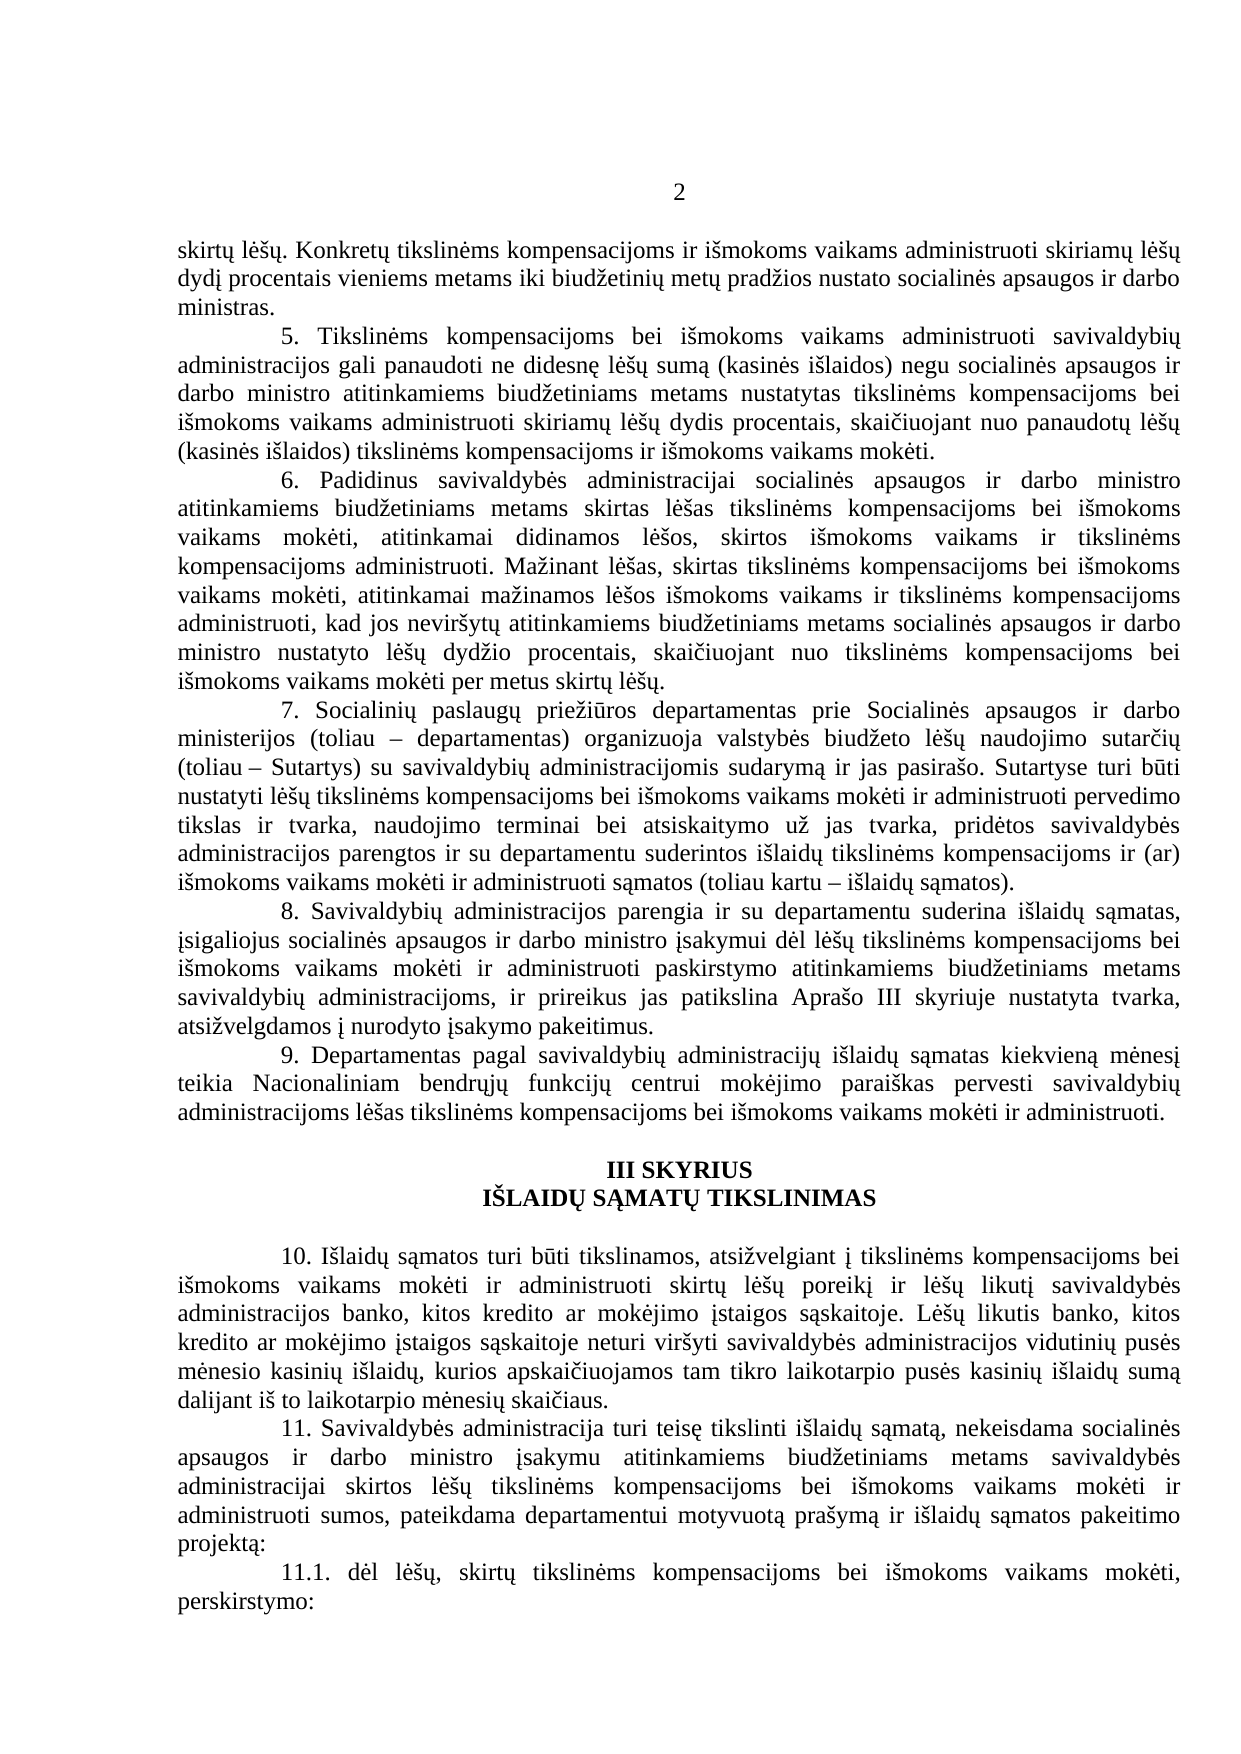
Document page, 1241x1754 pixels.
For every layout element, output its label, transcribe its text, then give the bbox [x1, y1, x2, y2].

text 10. Išlaidų sąmatos turi būti tikslinamos, atsižvelgiant į tikslinėms kompensacijoms bei išmokoms vaikams mokėti ir administruoti skirtų lėšų poreikį ir lėšų likutį savivaldybės administracijos banko, kitos kredito ar mokėjimo įstaigos sąskaitoje. Lėšų likutis banko, kitos kredito ar mokėjimo įstaigos sąskaitoje neturi viršyti savivaldybės administracijos vidutinių pusės mėnesio kasinių išlaidų, kurios apskaičiuojamos tam tikro laikotarpio pusės kasinių išlaidų sumą dalijant iš to laikotarpio mėnesių skaičiaus. [177, 1241, 1181, 1413]
text IŠLAIDŲ SĄMATŲ TIKSLINIMAS [177, 1183, 1181, 1212]
text 11.1. dėl lėšų, skirtų tikslinėms kompensacijoms bei išmokoms vaikams mokėti, perskirstymo: [177, 1557, 1181, 1615]
text 8. Savivaldybių administracijos parengia ir su departamentu suderina išlaidų sąmatas, įsigaliojus socialinės apsaugos ir darbo ministro įsakymui dėl lėšų tikslinėms kompensacijoms bei išmokoms vaikams mokėti ir administruoti paskirstymo atitinkamiems biudžetiniams metams savivaldybių administracijoms, ir prireikus jas patikslina Aprašo III skyriuje nustatyta tvarka, atsižvelgdamos į nurodyto įsakymo pakeitimus. [177, 896, 1181, 1040]
text 7. Socialinių paslaugų priežiūros departamentas prie Socialinės apsaugos ir darbo ministerijos (toliau – departamentas) organizuoja valstybės biudžeto lėšų naudojimo sutarčių (toliau – Sutartys) su savivaldybių administracijomis sudarymą ir jas pasirašo. Sutartyse turi būti nustatyti lėšų tikslinėms kompensacijoms bei išmokoms vaikams mokėti ir administruoti pervedimo tikslas ir tvarka, naudojimo terminai bei atsiskaitymo už jas tvarka, pridėtos savivaldybės administracijos parengtos ir su departamentu suderintos išlaidų tikslinėms kompensacijoms ir (ar) išmokoms vaikams mokėti ir administruoti sąmatos (toliau kartu – išlaidų sąmatos). [177, 695, 1181, 896]
text 9. Departamentas pagal savivaldybių administracijų išlaidų sąmatas kiekvieną mėnesį teikia Nacionaliniam bendrųjų funkcijų centrui mokėjimo paraiškas pervesti savivaldybių administracijoms lėšas tikslinėms kompensacijoms bei išmokoms vaikams mokėti ir administruoti. [177, 1040, 1181, 1126]
text 11. Savivaldybės administracija turi teisę tikslinti išlaidų sąmatą, nekeisdama socialinės apsaugos ir darbo ministro įsakymu atitinkamiems biudžetiniams metams savivaldybės administracijai skirtos lėšų tikslinėms kompensacijoms bei išmokoms vaikams mokėti ir administruoti sumos, pateikdama departamentui motyvuotą prašymą ir išlaidų sąmatos pakeitimo projektą: [177, 1413, 1181, 1557]
text skirtų lėšų. Konkretų tikslinėms kompensacijoms ir išmokoms vaikams administruoti skiriamų lėšų dydį procentais vieniems metams iki biudžetinių metų pradžios nustato socialinės apsaugos ir darbo ministras. [177, 235, 1181, 321]
text III SKYRIUS [177, 1155, 1181, 1183]
text 6. Padidinus savivaldybės administracijai socialinės apsaugos ir darbo ministro atitinkamiems biudžetiniams metams skirtas lėšas tikslinėms kompensacijoms bei išmokoms vaikams mokėti, atitinkamai didinamos lėšos, skirtos išmokoms vaikams ir tikslinėms kompensacijoms administruoti. Mažinant lėšas, skirtas tikslinėms kompensacijoms bei išmokoms vaikams mokėti, atitinkamai mažinamos lėšos išmokoms vaikams ir tikslinėms kompensacijoms administruoti, kad jos neviršytų atitinkamiems biudžetiniams metams socialinės apsaugos ir darbo ministro nustatyto lėšų dydžio procentais, skaičiuojant nuo tikslinėms kompensacijoms bei išmokoms vaikams mokėti per metus skirtų lėšų. [177, 465, 1181, 695]
text 5. Tikslinėms kompensacijoms bei išmokoms vaikams administruoti savivaldybių administracijos gali panaudoti ne didesnę lėšų sumą (kasinės išlaidos) negu socialinės apsaugos ir darbo ministro atitinkamiems biudžetiniams metams nustatytas tikslinėms kompensacijoms bei išmokoms vaikams administruoti skiriamų lėšų dydis procentais, skaičiuojant nuo panaudotų lėšų (kasinės išlaidos) tikslinėms kompensacijoms ir išmokoms vaikams mokėti. [177, 321, 1181, 465]
